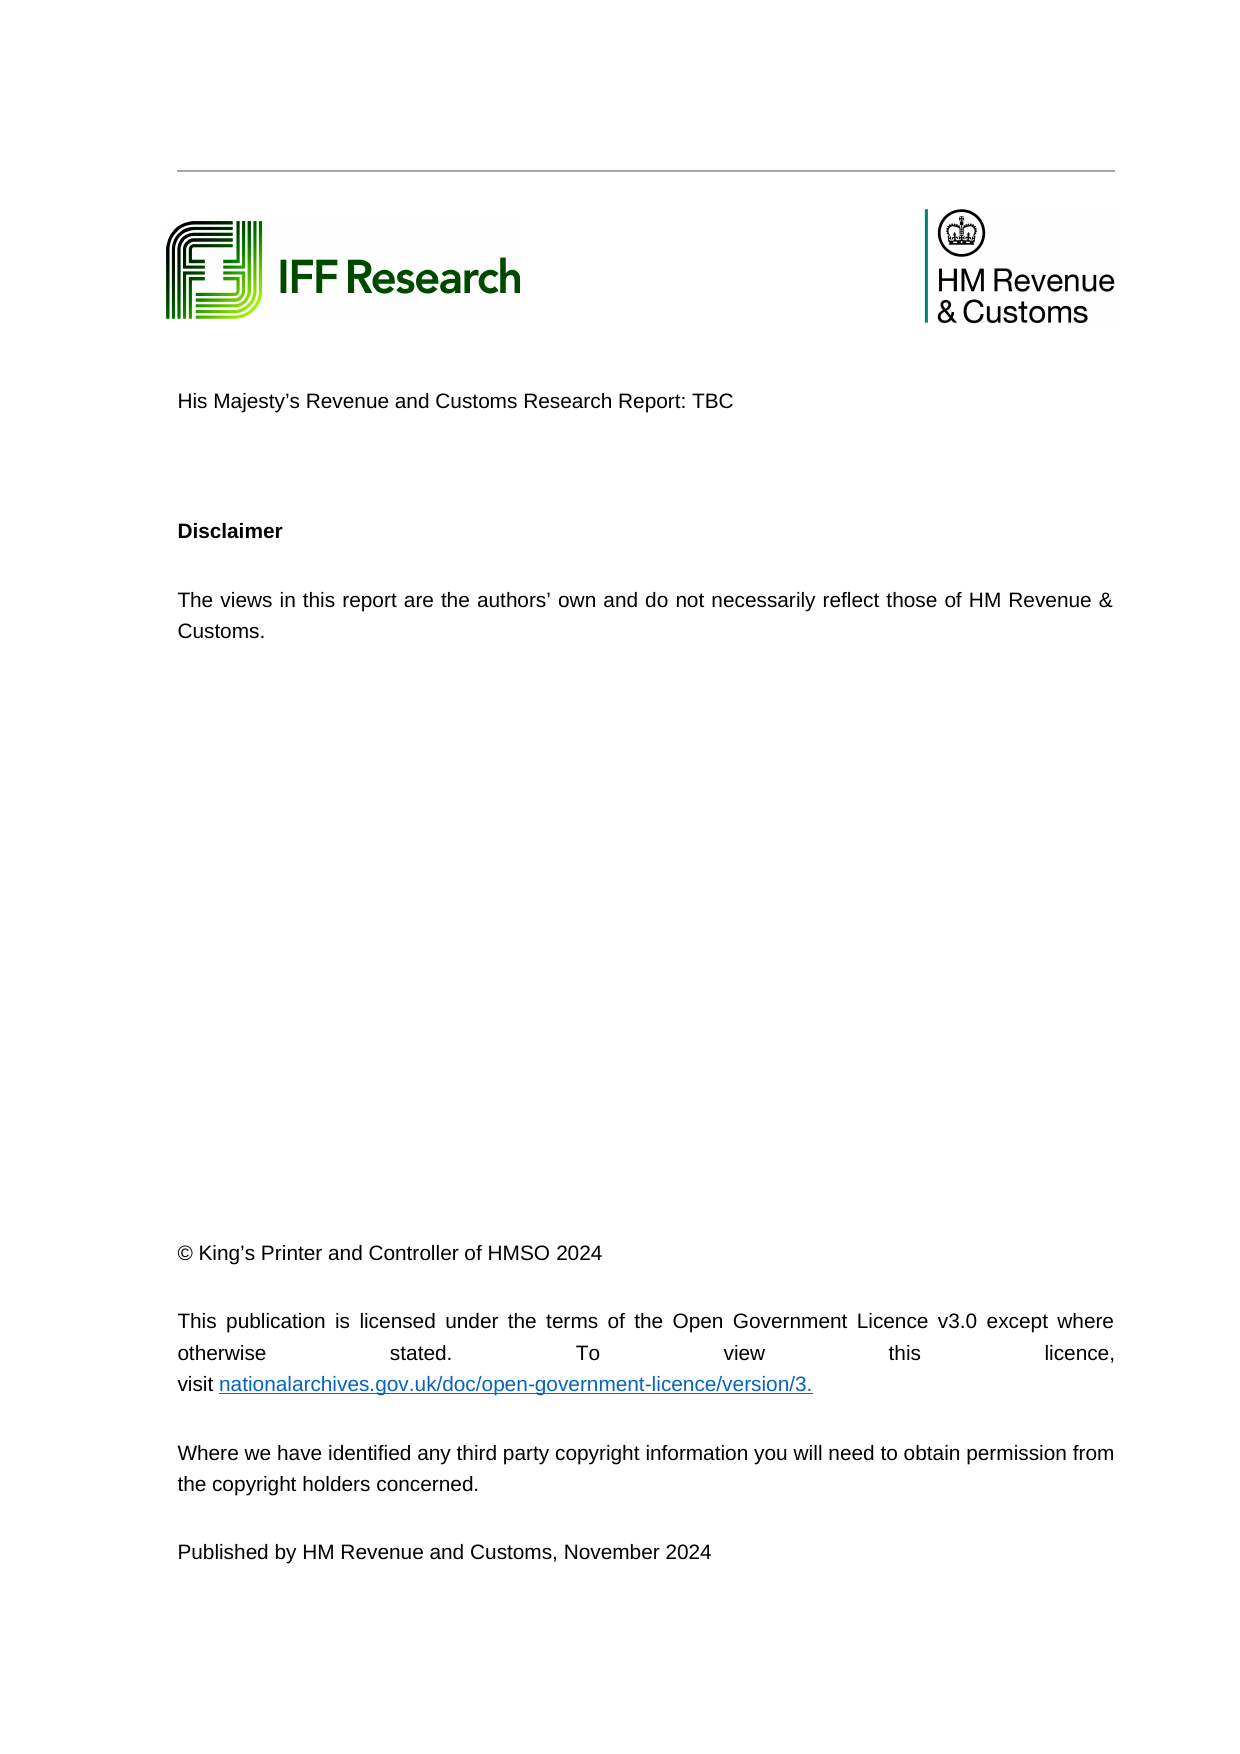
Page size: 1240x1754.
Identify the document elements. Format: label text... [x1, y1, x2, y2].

text This publication is licensed under the terms of the Open Government Licence v3.0 except where otherwise stated. To view this licence, visit nationalarchives.gov.uk/doc/open-government-licence/version/3. [177, 1309, 1115, 1403]
text Disclaimer [177, 519, 1115, 550]
text The views in this report are the authors’ own and do not necessarily reflect those of HM Revenue & Customs. [177, 588, 1115, 650]
text Published by HM Revenue and Customs, November 2024 [177, 1540, 1115, 1571]
text His Majesty’s Revenue and Customs Research Report: TBC [177, 389, 1115, 420]
text Where we have identified any third party copyright information you will need to obtain permission from the copyright holders concerned. [177, 1440, 1115, 1503]
text © King’s Printer and Controller of HMSO 2024 [177, 1241, 1115, 1272]
